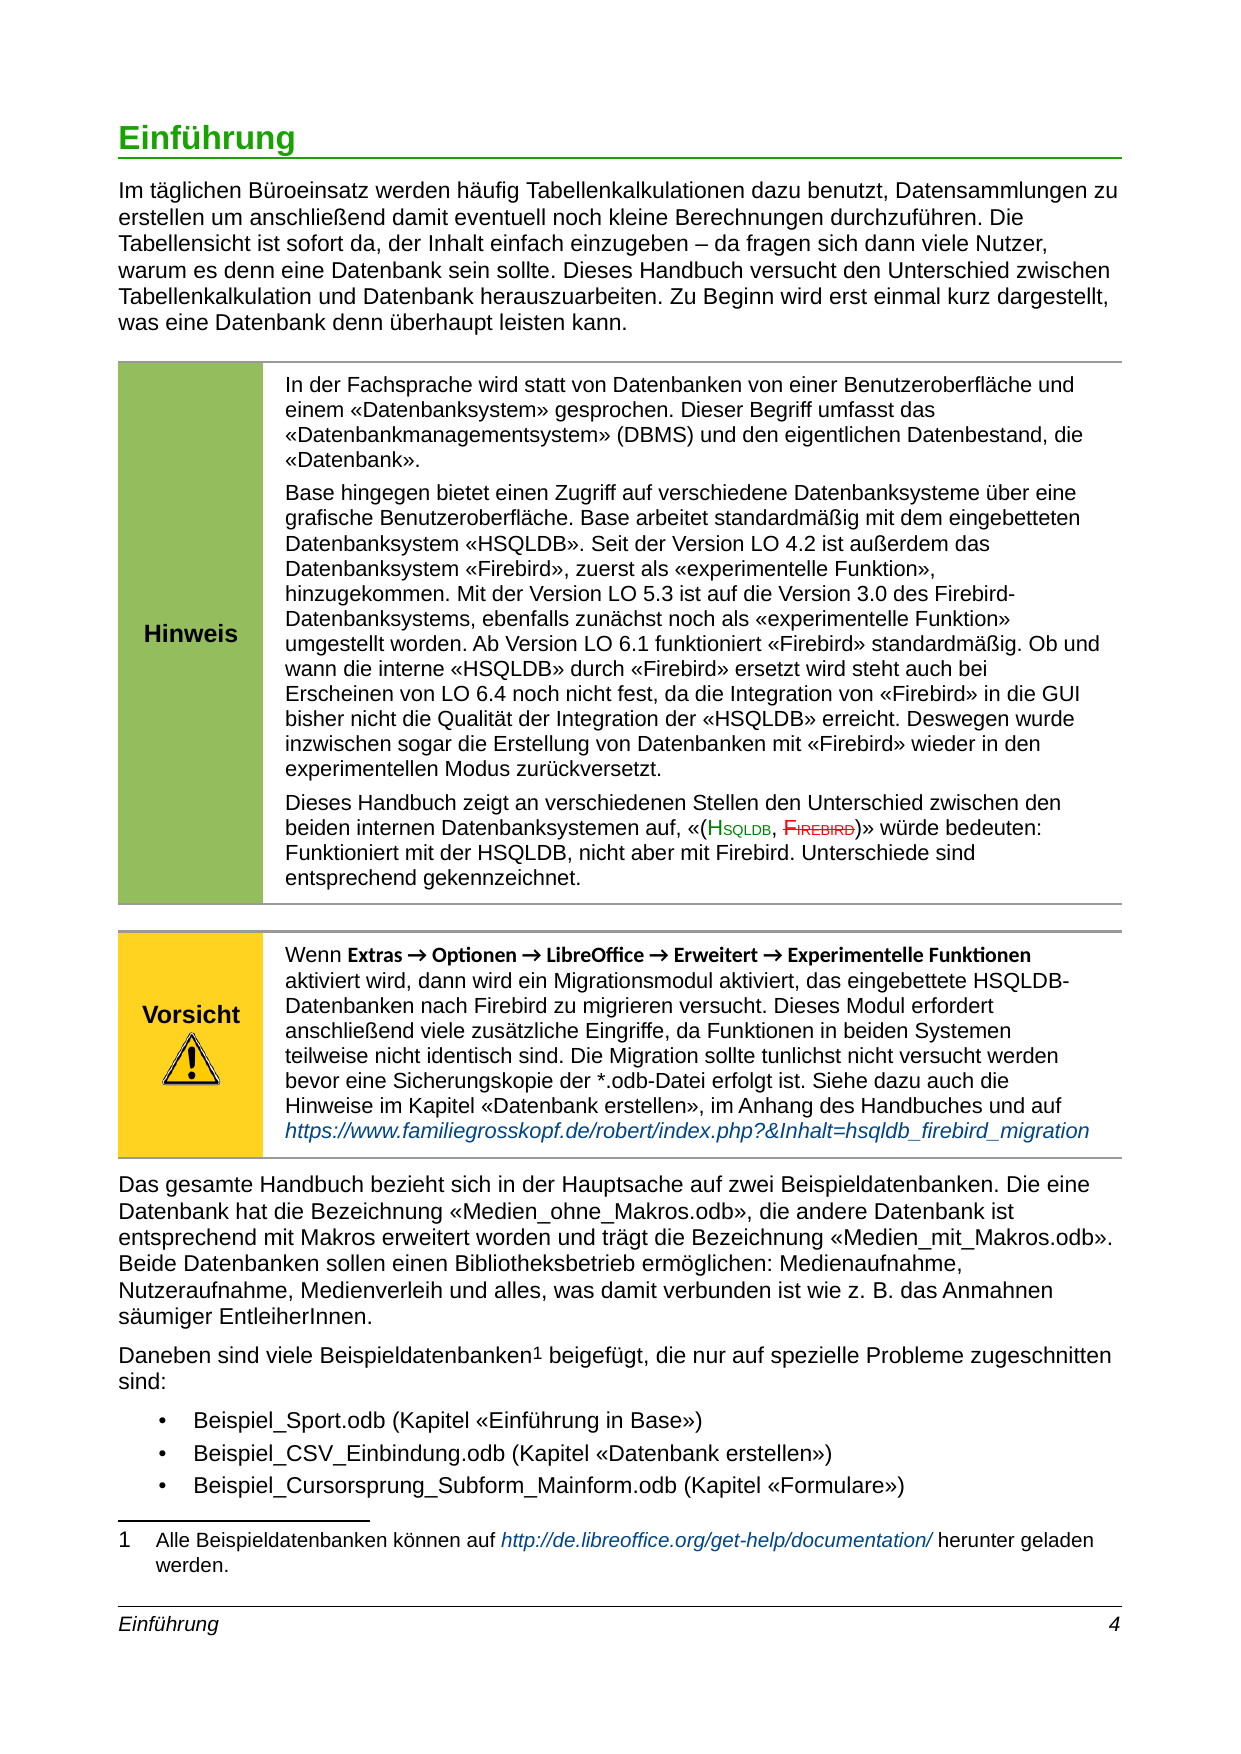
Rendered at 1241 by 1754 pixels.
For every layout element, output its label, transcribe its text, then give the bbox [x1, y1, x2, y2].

list Beispiel_CSV_Einbindung.odb (Kapitel «Datenbank erstellen») [156, 1440, 1122, 1466]
text Im täglichen Büroeinsatz werden häufig Tabellenkalkulationen dazu benutzt, Datensammlungen zu erstellen um anschließend damit eventuell noch kleine Berechnungen durchzuführen. Die Tabellensicht ist sofort da, der Inhalt einfach einzugeben – da fragen sich dann viele Nutzer, warum es denn eine Datenbank sein sollte. Dieses Handbuch versucht den Unterschied zwischen Tabellenkalkulation und Datenbank herauszuarbeiten. Zu Beginn wird erst einmal kurz dargestellt, was eine Datenbank denn überhaupt leisten kann. [118, 177, 1122, 336]
text Daneben sind viele Beispieldatenbanken beigefügt, die nur auf spezielle Probleme zugeschnitten sind: [118, 1342, 1122, 1394]
picture [158, 1029, 224, 1089]
subtitle Einführung [118, 118, 1122, 157]
table_header Wenn Extras → Optionen → LibreOffice → Erweitert → Experimentelle Funktionen aktiviert wird, dann wird ein Migrationsmodul aktiviert, das eingebettete HSQLDB-Datenbanken nach Firebird zu migrieren versucht. Dieses Modul erfordert anschließend viele zusätzliche Eingriffe, da Funktionen in beiden Systemen teilweise nicht identisch sind. Die Migration sollte tunlichst nicht versucht werden bevor eine Sicherungskopie der *.odb-Datei erfolgt ist. Siehe dazu auch die Hinweise im Kapitel «Datenbank erstellen», im Anhang des Handbuches und auf https://www.familiegrosskopf.de/robert/index.php?&Inhalt=hsqldb_firebird_migration [264, 933, 1122, 1157]
table_header Hinweis [118, 363, 263, 903]
list Beispiel_Cursorsprung_Subform_Mainform.odb (Kapitel «Formulare») [156, 1472, 1122, 1499]
list Beispiel_Sport.odb (Kapitel «Einführung in Base») [156, 1407, 1122, 1433]
text Das gesamte Handbuch bezieht sich in der Hauptsache auf zwei Beispieldatenbanken. Die eine Datenbank hat die Bezeichnung «Medien_ohne_Makros.odb», die andere Datenbank ist entsprechend mit Makros erweitert worden und trägt die Bezeichnung «Medien_mit_Makros.odb». Beide Datenbanken sollen einen Bibliotheksbetrieb ermöglichen: Medienaufnahme, Nutzeraufnahme, Medienverleih und alles, was damit verbunden ist wie z. B. das Anmahnen säumiger EntleiherInnen. [118, 1171, 1122, 1329]
table_header In der Fachsprache wird statt von Datenbanken von einer Benutzeroberfläche und einem «Datenbanksystem» gesprochen. Dieser Begriff umfasst das «Datenbankmanagementsystem» (DBMS) und den eigentlichen Datenbestand, die «Datenbank». Base hingegen bietet einen Zugriff auf verschiedene Datenbanksysteme über eine grafische Benutzeroberfläche. Base arbeitet standardmäßig mit dem eingebetteten Datenbanksystem «HSQLDB». Seit der Version LO 4.2 ist außerdem das Datenbanksystem «Firebird», zuerst als «experimentelle Funktion», hinzugekommen. Mit der Version LO 5.3 ist auf die Version 3.0 des Firebird-Datenbanksystems, ebenfalls zunächst noch als «experimentelle Funktion» umgestellt worden. Ab Version LO 6.1 funktioniert «Firebird» standardmäßig. Ob und wann die interne «HSQLDB» durch «Firebird» ersetzt wird steht auch bei Erscheinen von LO 6.4 noch nicht fest, da die Integration von «Firebird» in die GUI bisher nicht die Qualität der Integration der «HSQLDB» erreicht. Deswegen wurde inzwischen sogar die Erstellung von Datenbanken mit «Firebird» wieder in den experimentellen Modus zurückversetzt. Dieses Handbuch zeigt an verschiedenen Stellen den Unterschied zwischen den beiden internen Datenbanksystemen auf, «(Hsqldb, Firebird)» würde bedeuten: Funktioniert mit der HSQLDB, nicht aber mit Firebird. Unterschiede sind entsprechend gekennzeichnet. [264, 363, 1122, 903]
table_header Vorsicht [118, 933, 263, 1157]
text Alle Beispieldatenbanken können auf http://de.libreoffice.org/get-help/documentation/ herunter geladen werden. [118, 1527, 1122, 1576]
